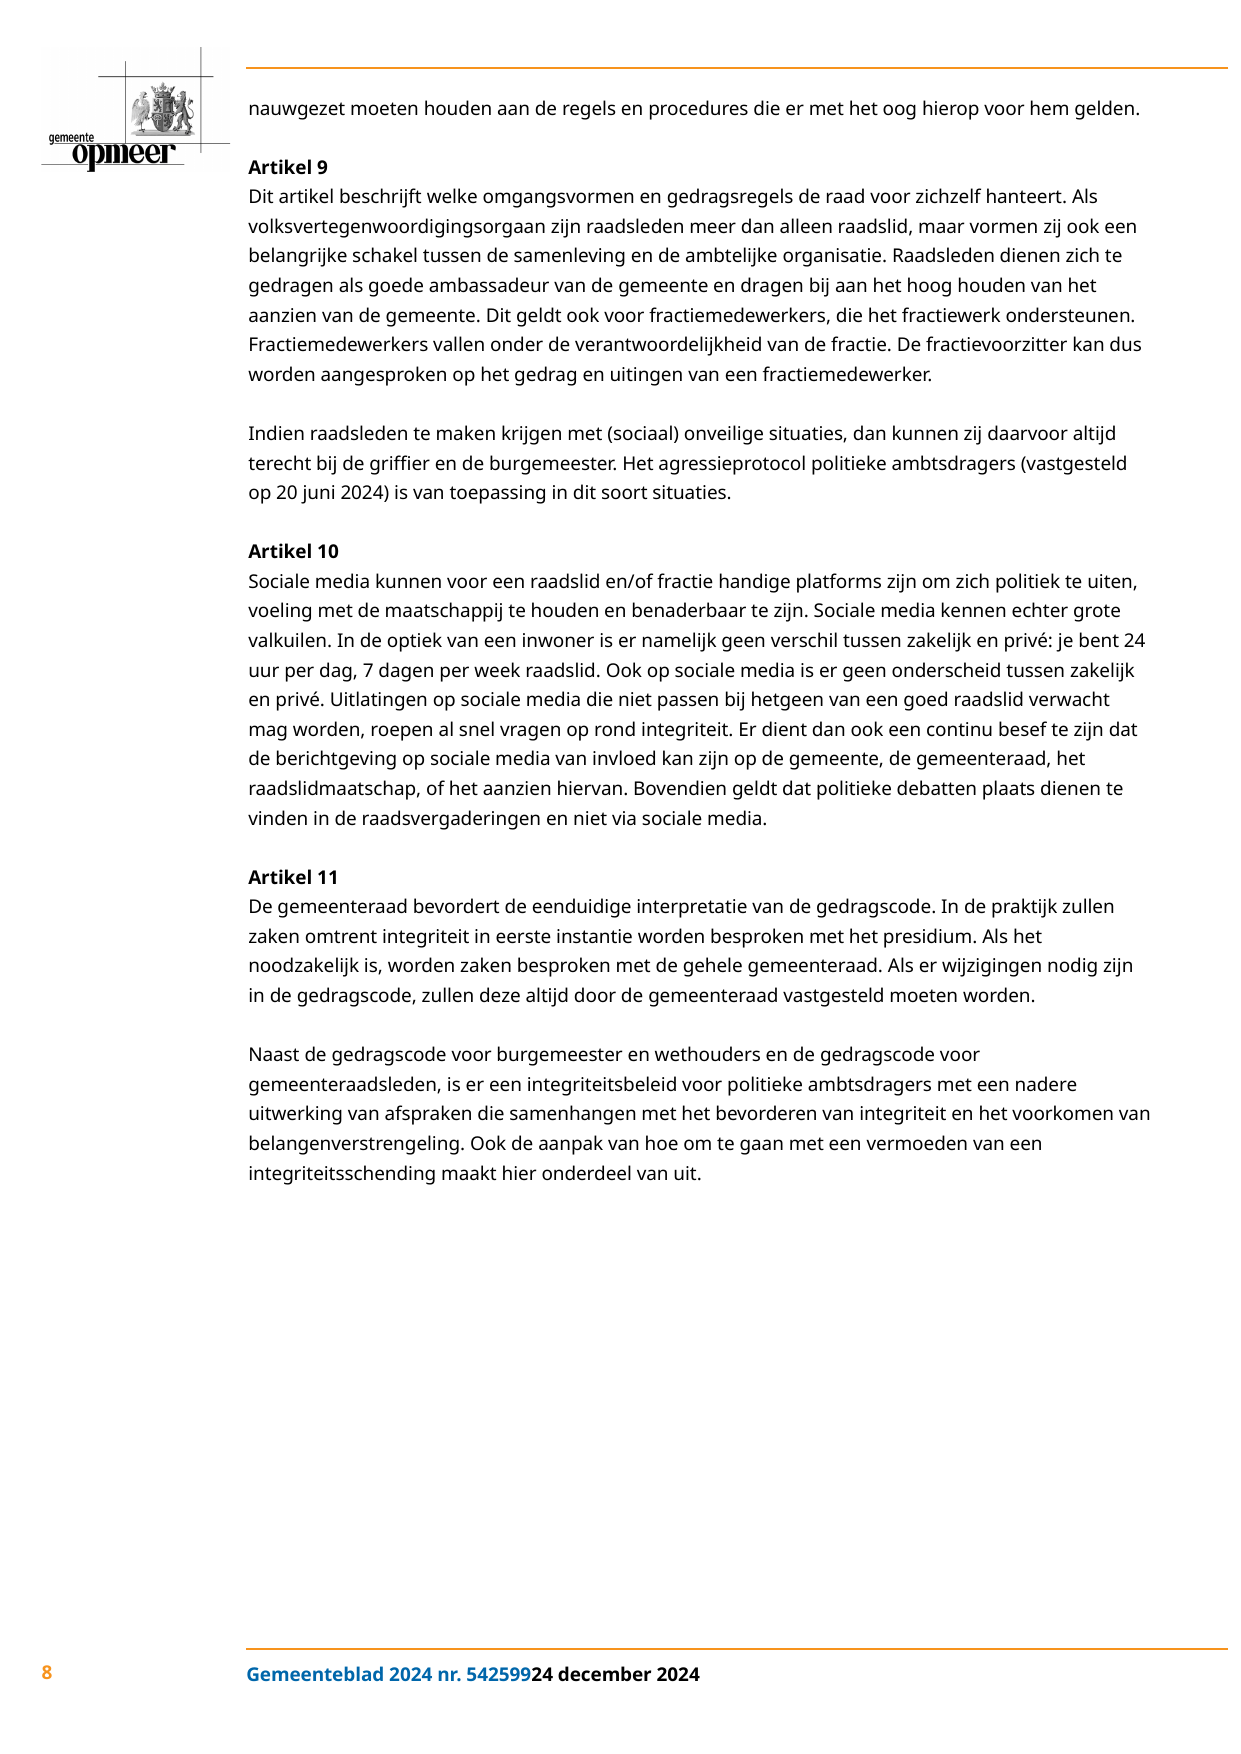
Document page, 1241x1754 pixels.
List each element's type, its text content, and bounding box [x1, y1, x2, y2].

picture [41, 47, 231, 172]
text De gemeenteraad bevordert de eenduidige interpretatie van de gedragscode. In de praktijk zullen zaken omtrent integriteit in eerste instantie worden besproken met het presidium. Als het noodzakelijk is, worden zaken besproken met de gehele gemeenteraad. Als er wijzigingen nodig zijn in de gedragscode, zullen deze altijd door de gemeenteraad vastgesteld moeten worden. [248, 893, 1152, 1008]
text Artikel 10 [248, 538, 1152, 564]
text Artikel 11 [248, 864, 1152, 890]
text Naast de gedragscode voor burgemeester en wethouders en de gedragscode voor gemeenteraadsleden, is er een integriteitsbeleid voor politieke ambtsdragers met een nadere uitwerking van afspraken die samenhangen met het bevorderen van integriteit en het voorkomen van belangenverstrengeling. Ook de aanpak van hoe om te gaan met een vermoeden van een integriteitsschending maakt hier onderdeel van uit. [248, 1041, 1152, 1186]
text Dit artikel beschrijft welke omgangsvormen en gedragsregels de raad voor zichzelf hanteert. Als volksvertegenwoordigingsorgaan zijn raadsleden meer dan alleen raadslid, maar vormen zij ook een belangrijke schakel tussen de samenleving en de ambtelijke organisatie. Raadsleden dienen zich te gedragen als goede ambassadeur van de gemeente en dragen bij aan het hoog houden van het aanzien van de gemeente. Dit geldt ook voor fractiemedewerkers, die het fractiewerk ondersteunen. Fractiemedewerkers vallen onder de verantwoordelijkheid van de fractie. De fractievoorzitter kan dus worden aangesproken op het gedrag en uitingen van een fractiemedewerker. [248, 183, 1152, 387]
text nauwgezet moeten houden aan de regels en procedures die er met het oog hierop voor hem gelden. [248, 95, 1152, 121]
text Artikel 9 [248, 154, 1152, 180]
text Indien raadsleden te maken krijgen met (sociaal) onveilige situaties, dan kunnen zij daarvoor altijd terecht bij de griffier en de burgemeester. Het agressieprotocol politieke ambtsdragers (vastgesteld op 20 juni 2024) is van toepassing in dit soort situaties. [248, 420, 1152, 505]
text Sociale media kunnen voor een raadslid en/of fractie handige platforms zijn om zich politiek te uiten, voeling met de maatschappij te houden en benaderbaar te zijn. Sociale media kennen echter grote valkuilen. In de optiek van een inwoner is er namelijk geen verschil tussen zakelijk en privé: je bent 24 uur per dag, 7 dagen per week raadslid. Ook op sociale media is er geen onderscheid tussen zakelijk en privé. Uitlatingen op sociale media die niet passen bij hetgeen van een goed raadslid verwacht mag worden, roepen al snel vragen op rond integriteit. Er dient dan ook een continu besef te zijn dat de berichtgeving op sociale media van invloed kan zijn op de gemeente, de gemeenteraad, het raadslidmaatschap, of het aanzien hiervan. Bovendien geldt dat politieke debatten plaats dienen te vinden in de raadsvergaderingen en niet via sociale media. [248, 568, 1152, 831]
